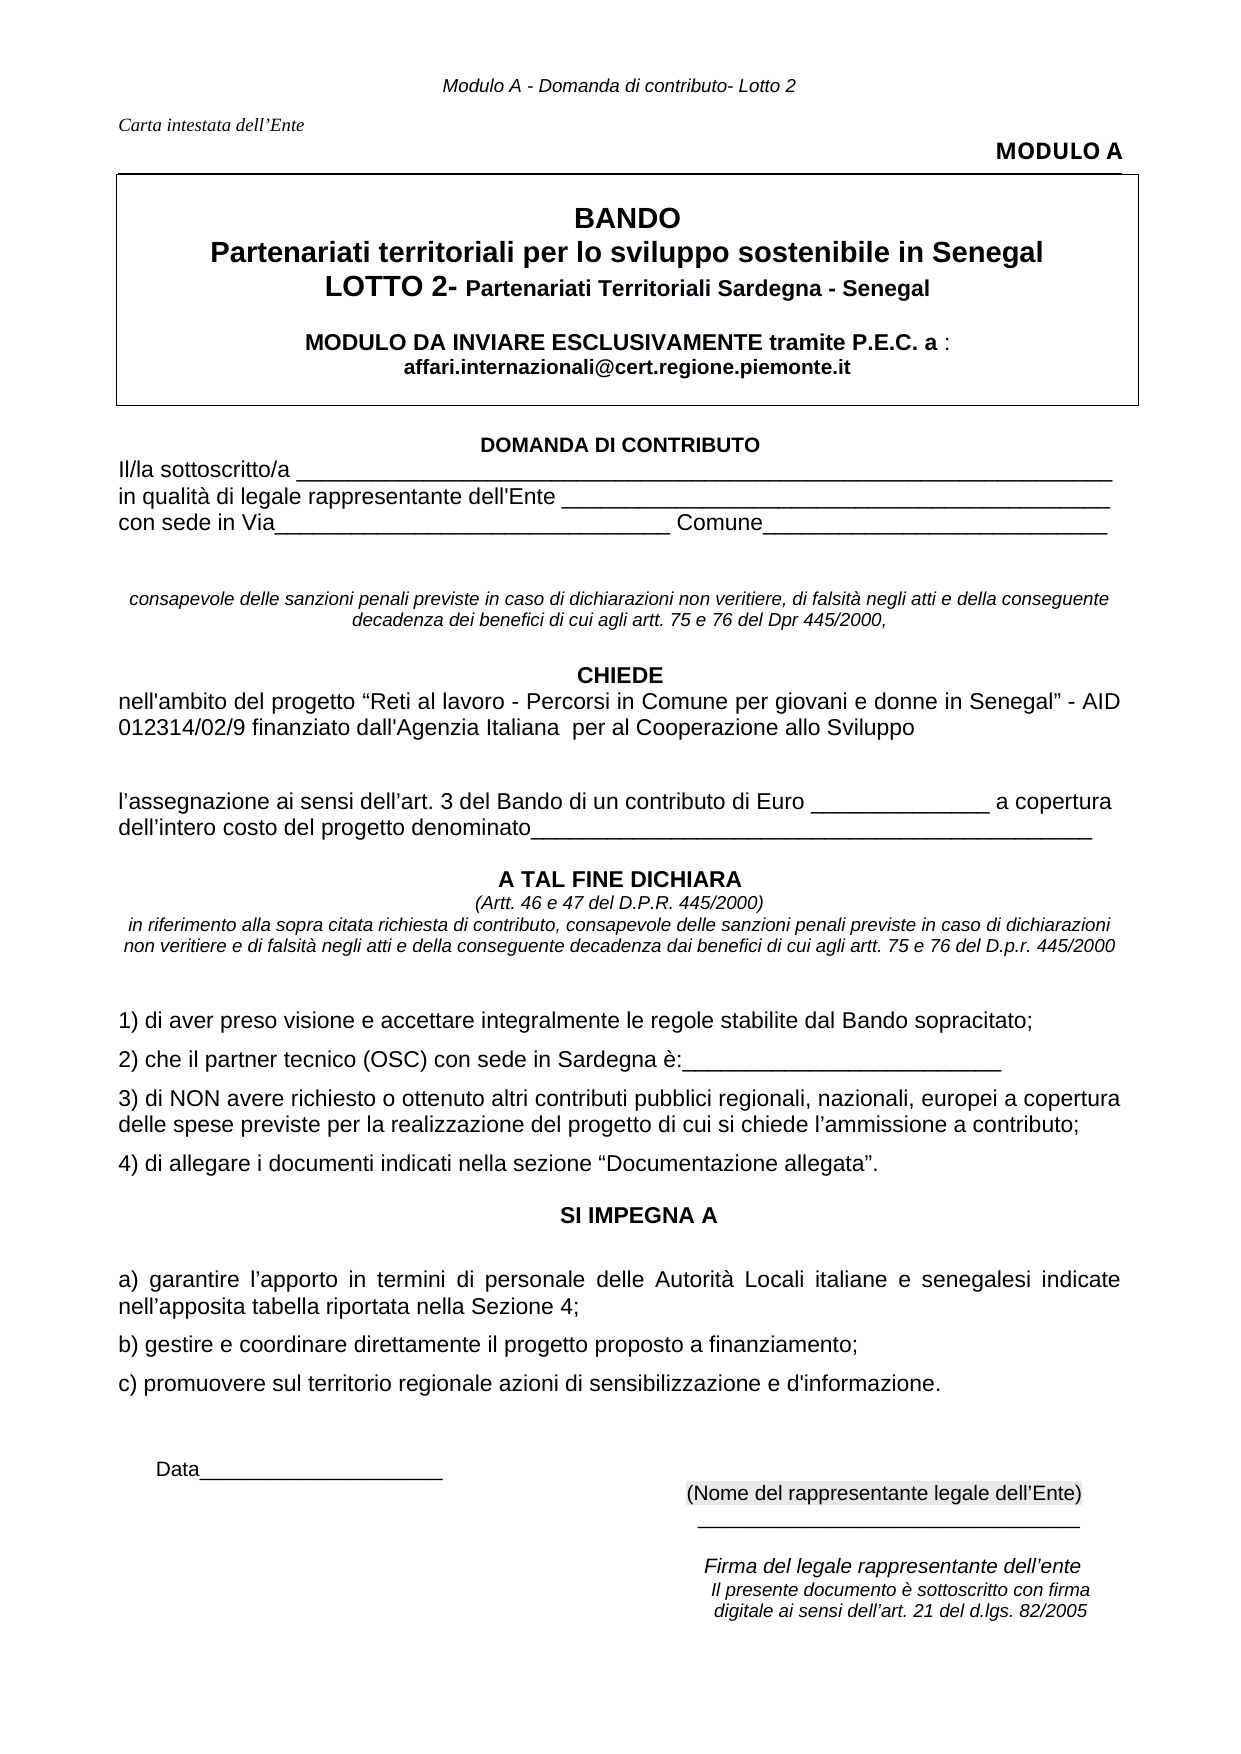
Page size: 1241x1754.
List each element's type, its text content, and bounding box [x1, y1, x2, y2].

list c) promuovere sul territorio regionale azioni di sensibilizzazione e d'informazione. [118, 1370, 1122, 1397]
list 2) che il partner tecnico (OSC) con sede in Sardegna è:_________________________ [118, 1046, 1122, 1072]
list nell'ambito del progetto “Reti al lavoro - Percorsi in Comune per giovani e donne in Senegal” - AID 012314/02/9 finanziato dall'Agenzia Italiana per al Cooperazione allo Sviluppo [118, 688, 1122, 741]
list in riferimento alla sopra citata richiesta di contributo, consapevole delle sanzioni penali previste in caso di dichiarazioni non veritiere e di falsità negli atti e della conseguente decadenza dai benefici di cui agli artt. 75 e 76 del D.p.r. 445/2000 [118, 914, 1122, 957]
text Firma del legale rappresentante dell’ente [681, 1554, 1122, 1578]
text Data_____________________ [156, 1457, 1122, 1481]
list CHIEDE [118, 662, 1122, 688]
list 3) di NON avere richiesto o ottenuto altri contributi pubblici regionali, nazionali, europei a copertura delle spese previste per la realizzazione del progetto di cui si chiede l’ammissione a contributo; [118, 1085, 1122, 1138]
list 1) di aver preso visione e accettare integralmente le regole stabilite dal Bando sopracitato; [118, 1007, 1122, 1034]
list b) gestire e coordinare direttamente il progetto proposto a finanziamento; [118, 1331, 1122, 1358]
text (Nome del rappresentante legale dell’Ente) [681, 1481, 1122, 1505]
text _________________________________ [681, 1505, 1122, 1529]
text consapevole delle sanzioni penali previste in caso di dichiarazioni non veritiere, di falsità negli atti e della conseguente decadenza dei benefici di cui agli artt. 75 e 76 del Dpr 445/2000, [118, 587, 1122, 630]
list (Artt. 46 e 47 del D.P.R. 445/2000) [118, 892, 1122, 914]
list Carta intestata dell’Ente [118, 112, 1122, 135]
list DOMANDA DI CONTRIBUTO [118, 432, 1122, 456]
text l’assegnazione ai sensi dell’art. 3 del Bando di un contributo di Euro ______________ a copertura dell’intero costo del progetto denominato____________________________________________ [118, 788, 1122, 840]
text Il presente documento è sottoscritto con firma digitale ai sensi dell’art. 21 del d.lgs. 82/2005 [681, 1578, 1122, 1621]
list A TAL FINE DICHIARA [118, 866, 1122, 892]
list 4) di allegare i documenti indicati nella sezione “Documentazione allegata”. [118, 1150, 1122, 1177]
list MODULO A [118, 135, 1122, 173]
list a) garantire l’apporto in termini di personale delle Autorità Locali italiane e senegalesi indicate nell’apposita tabella riportata nella Sezione 4; [118, 1266, 1122, 1319]
list SI IMPEGNA A [156, 1202, 1122, 1228]
text in qualità di legale rappresentante dell'Ente ___________________________________________ con sede in Via_______________________________ Comune___________________________ [118, 483, 1122, 536]
table_header BANDO Partenariati territoriali per lo sviluppo sostenibile in Senegal LOTTO 2- Partenariati Territoriali Sardegna - Senegal MODULO DA INVIARE ESCLUSIVAMENTE tramite P.E.C. a : affari.internazionali@cert.regione.piemonte.it [117, 175, 1138, 405]
text Il/la sottoscritto/a ________________________________________________________________ [118, 456, 1122, 483]
